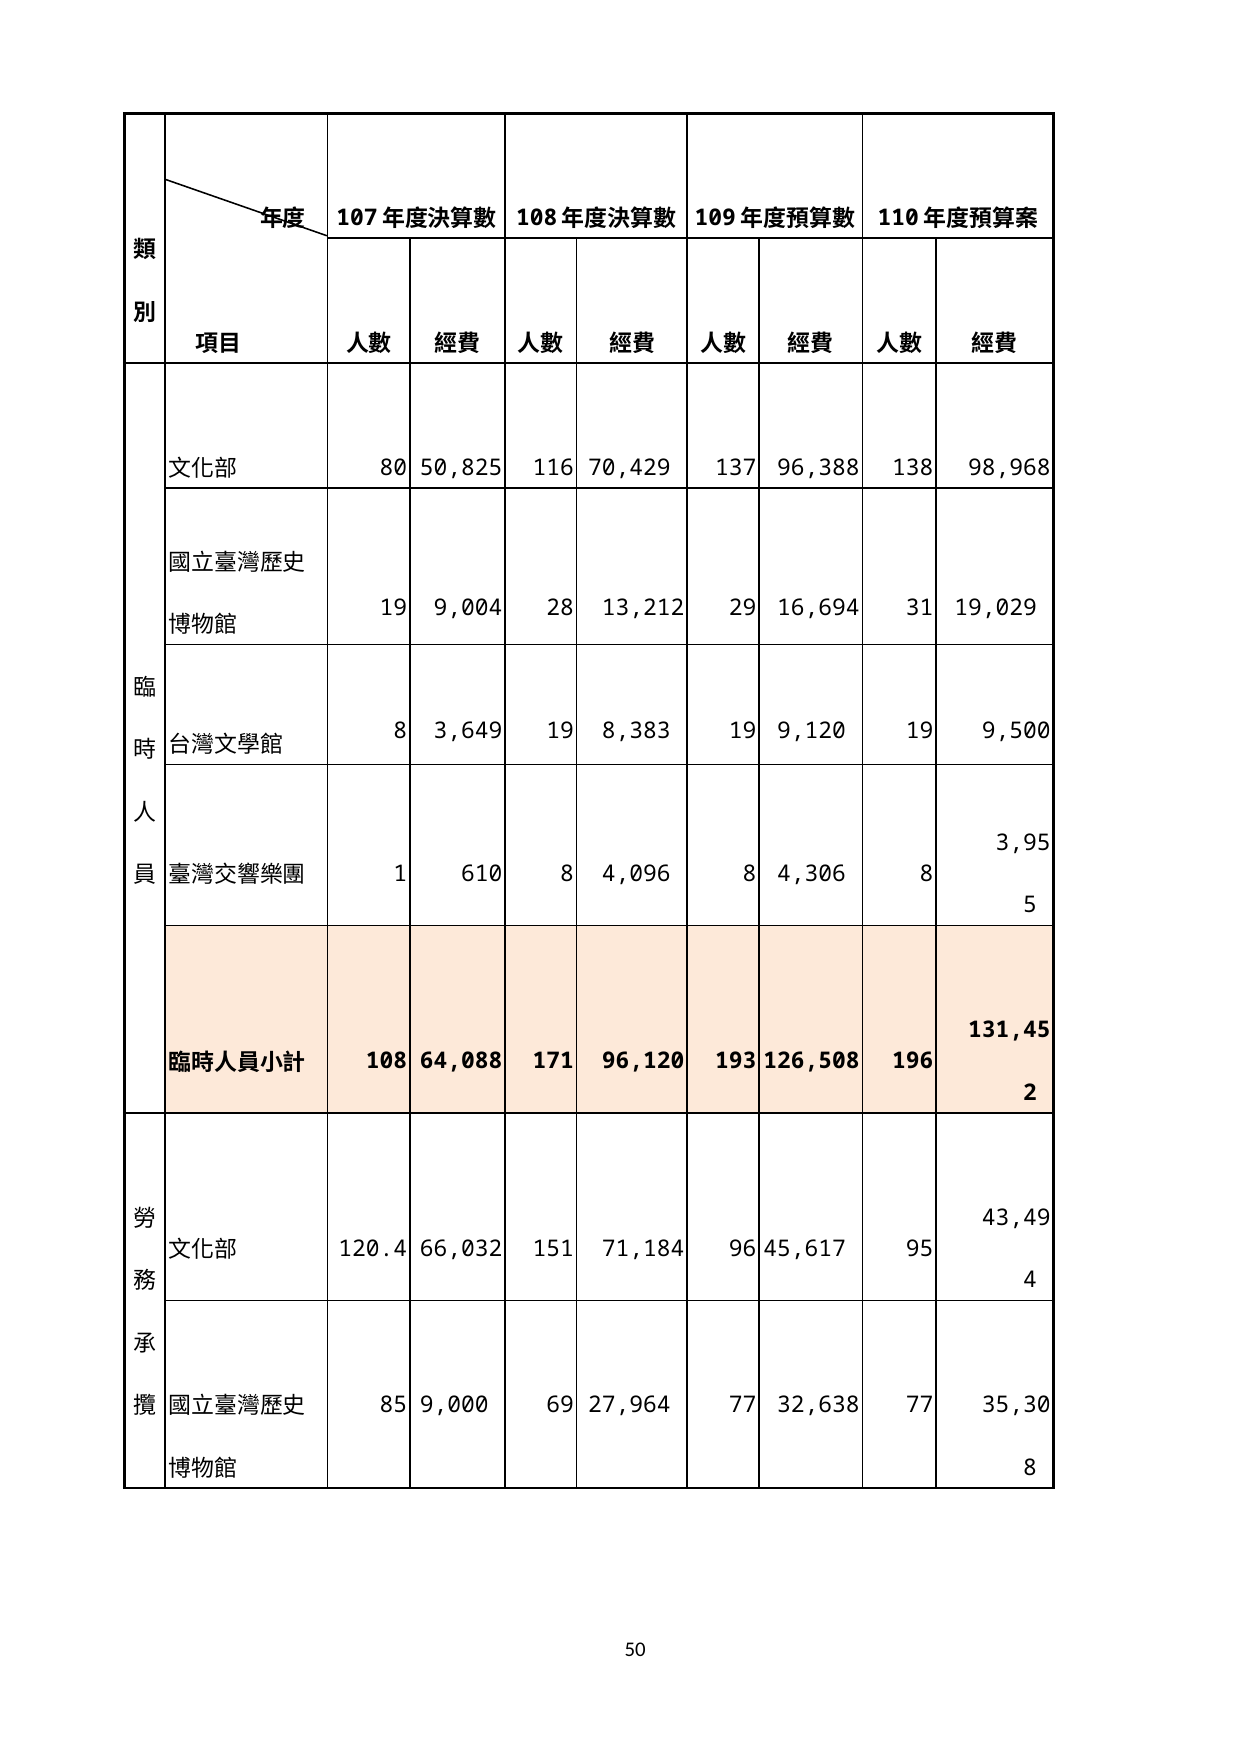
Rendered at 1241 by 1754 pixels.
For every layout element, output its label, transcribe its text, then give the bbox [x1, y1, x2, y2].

table_cell 8 [863, 765, 935, 925]
table_cell 43,494 [937, 1114, 1052, 1300]
table_cell 77 [688, 1301, 758, 1487]
table_cell 人數 [688, 239, 758, 362]
table_cell 28 [506, 489, 576, 643]
table_cell 4,096 [577, 765, 686, 925]
table_cell 137 [688, 364, 758, 487]
table_cell 經費 [577, 239, 686, 362]
table_cell 8,383 [577, 645, 686, 763]
table_cell 45,617 [760, 1114, 862, 1300]
table_cell 96,388 [760, 364, 862, 487]
table_cell 19,029 [937, 489, 1052, 643]
table_cell 16,694 [760, 489, 862, 643]
table_cell 3,649 [411, 645, 504, 763]
table_cell 經費 [937, 239, 1052, 362]
table_cell 126,508 [760, 926, 862, 1112]
table_cell 64,088 [411, 926, 504, 1112]
table_cell 138 [863, 364, 935, 487]
table_cell 32,638 [760, 1301, 862, 1487]
table_cell 31 [863, 489, 935, 643]
table_header 108年度決算數 [506, 115, 686, 237]
table_cell 69 [506, 1301, 576, 1487]
table_cell 3,955 [937, 765, 1052, 925]
table_cell 66,032 [411, 1114, 504, 1300]
table_cell 國立臺灣歷史博物館 [166, 489, 327, 643]
table_cell 1 [328, 765, 409, 925]
table_header 110年度預算案 [863, 115, 1052, 237]
table_cell 臨時人員小計 [166, 926, 327, 1112]
table_cell 71,184 [577, 1114, 686, 1300]
table_cell 臺灣交響樂團 [166, 765, 327, 925]
table_cell 193 [688, 926, 758, 1112]
table_cell 經費 [411, 239, 504, 362]
table_cell 台灣文學館 [166, 645, 327, 763]
table_cell 9,004 [411, 489, 504, 643]
table_cell 131,452 [937, 926, 1052, 1112]
table_header 類別 [126, 115, 164, 362]
table_cell 19 [328, 489, 409, 643]
table_cell 96,120 [577, 926, 686, 1112]
table_cell 文化部 [166, 364, 327, 487]
table_cell 610 [411, 765, 504, 925]
table_cell 151 [506, 1114, 576, 1300]
table_cell 196 [863, 926, 935, 1112]
table_cell 9,120 [760, 645, 862, 763]
table_cell 4,306 [760, 765, 862, 925]
table_cell 19 [863, 645, 935, 763]
table_cell 文化部 [166, 1114, 327, 1300]
table_cell 95 [863, 1114, 935, 1300]
table_cell 經費 [760, 239, 862, 362]
table_header 年度 項目 [166, 115, 327, 234]
table_cell 108 [328, 926, 409, 1112]
table_cell 35,308 [937, 1301, 1052, 1487]
table_cell 人數 [328, 239, 409, 362]
table_cell 19 [506, 645, 576, 763]
table_cell 70,429 [577, 364, 686, 487]
table_cell 98,968 [937, 364, 1052, 487]
table_cell 171 [506, 926, 576, 1112]
table_cell 13,212 [577, 489, 686, 643]
table_cell 19 [688, 645, 758, 763]
table_header 109年度預算數 [688, 115, 862, 237]
table_cell 8 [506, 765, 576, 925]
table_cell 9,500 [937, 645, 1052, 763]
table_cell 8 [688, 765, 758, 925]
table_cell 80 [328, 364, 409, 487]
table_header 年度 項目 [166, 181, 327, 362]
table_cell 96 [688, 1114, 758, 1300]
table_cell 50,825 [411, 364, 504, 487]
table_header 107年度決算數 [328, 115, 504, 237]
table_cell 8 [328, 645, 409, 763]
table_cell 77 [863, 1301, 935, 1487]
table_cell 27,964 [577, 1301, 686, 1487]
table_cell 人數 [863, 239, 935, 362]
table_cell 29 [688, 489, 758, 643]
table_cell 116 [506, 364, 576, 487]
table_cell 9,000 [411, 1301, 504, 1487]
table_cell 國立臺灣歷史博物館 [166, 1301, 327, 1487]
table_cell 勞務承攬 [126, 1114, 164, 1487]
table_cell 人數 [506, 239, 576, 362]
table_cell 85 [328, 1301, 409, 1487]
table_cell 120.4 [328, 1114, 409, 1300]
table_cell 臨時人員 [126, 364, 164, 1112]
